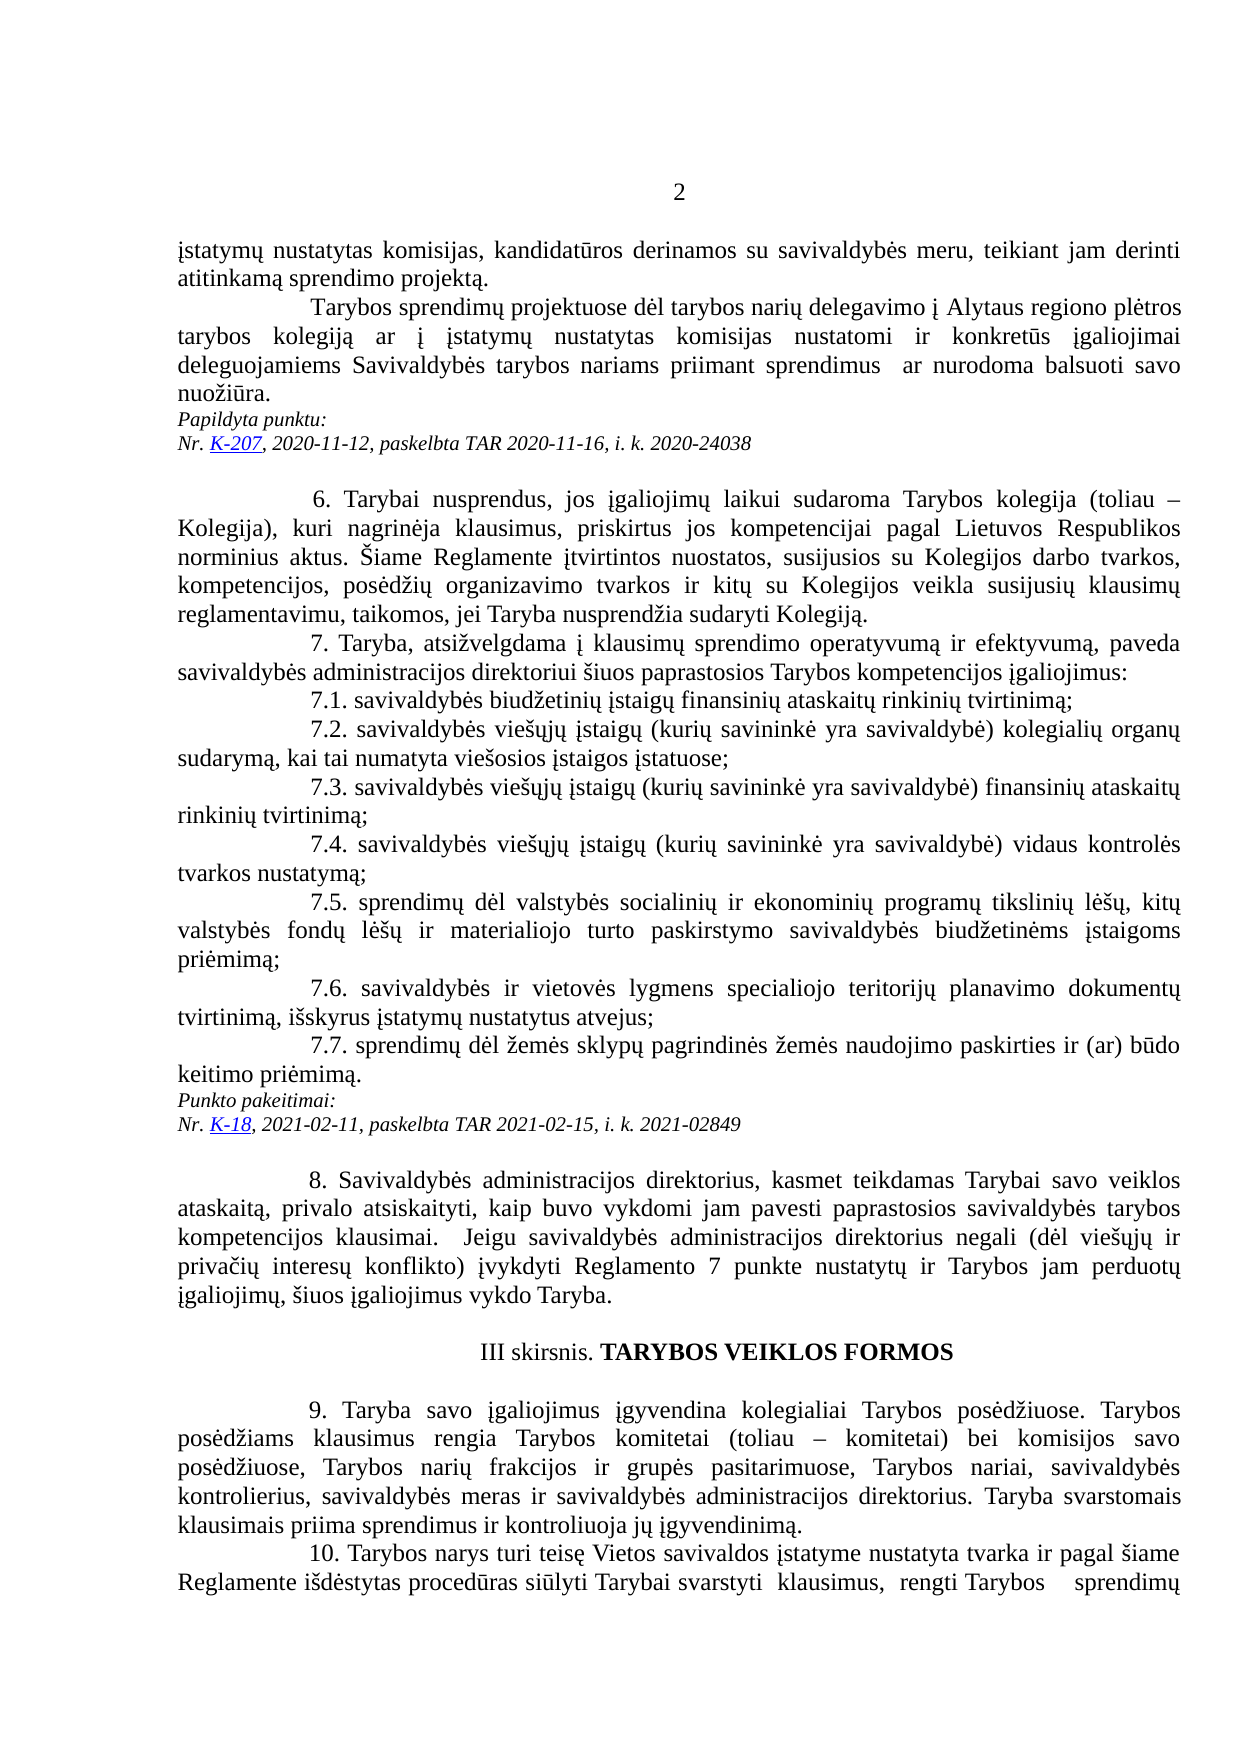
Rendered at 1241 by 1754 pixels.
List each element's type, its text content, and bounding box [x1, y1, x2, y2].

text Tarybos sprendimų projektuose dėl tarybos narių delegavimo į Alytaus regiono plėtros tarybos kolegiją ar į įstatymų nustatytas komisijas nustatomi ir konkretūs įgaliojimai deleguojamiems Savivaldybės tarybos nariams priimant sprendimus ar nurodoma balsuoti savo nuožiūra. [177, 292, 1181, 407]
text Nr. K-207, 2020-11-12, paskelbta TAR 2020-11-16, i. k. 2020-24038 [177, 431, 1181, 455]
text 7.2. savivaldybės viešųjų įstaigų (kurių savininkė yra savivaldybė) kolegialių organų sudarymą, kai tai numatyta viešosios įstaigos įstatuose; [177, 714, 1181, 772]
text 7.1. savivaldybės biudžetinių įstaigų finansinių ataskaitų rinkinių tvirtinimą; [177, 685, 1181, 714]
text 7.4. savivaldybės viešųjų įstaigų (kurių savininkė yra savivaldybė) vidaus kontrolės tvarkos nustatymą; [177, 829, 1181, 887]
text Punkto pakeitimai: [177, 1088, 1181, 1112]
text Nr. K-18, 2021-02-11, paskelbta TAR 2021-02-15, i. k. 2021-02849 [177, 1112, 1181, 1136]
text 6. Tarybai nusprendus, jos įgaliojimų laikui sudaroma Tarybos kolegija (toliau – Kolegija), kuri nagrinėja klausimus, priskirtus jos kompetencijai pagal Lietuvos Respublikos norminius aktus. Šiame Reglamente įtvirtintos nuostatos, susijusios su Kolegijos darbo tvarkos, kompetencijos, posėdžių organizavimo tvarkos ir kitų su Kolegijos veikla susijusių klausimų reglamentavimu, taikomos, jei Taryba nusprendžia sudaryti Kolegiją. [177, 484, 1181, 628]
text 7.3. savivaldybės viešųjų įstaigų (kurių savininkė yra savivaldybė) finansinių ataskaitų rinkinių tvirtinimą; [177, 772, 1181, 829]
text įstatymų nustatytas komisijas, kandidatūros derinamos su savivaldybės meru, teikiant jam derinti atitinkamą sprendimo projektą. [177, 235, 1181, 292]
text 7. Taryba, atsižvelgdama į klausimų sprendimo operatyvumą ir efektyvumą, paveda savivaldybės administracijos direktoriui šiuos paprastosios Tarybos kompetencijos įgaliojimus: [177, 628, 1181, 685]
text 7.7. sprendimų dėl žemės sklypų pagrindinės žemės naudojimo paskirties ir (ar) būdo keitimo priėmimą. [177, 1030, 1181, 1088]
text 10. Tarybos narys turi teisę Vietos savivaldos įstatyme nustatyta tvarka ir pagal šiame Reglamente išdėstytas procedūras siūlyti Tarybai svarstyti klausimus, rengti Tarybos sprendimų [177, 1538, 1181, 1596]
text 7.6. savivaldybės ir vietovės lygmens specialiojo teritorijų planavimo dokumentų tvirtinimą, išskyrus įstatymų nustatytus atvejus; [177, 973, 1181, 1030]
text 9. Taryba savo įgaliojimus įgyvendina kolegialiai Tarybos posėdžiuose. Tarybos posėdžiams klausimus rengia Tarybos komitetai (toliau – komitetai) bei komisijos savo posėdžiuose, Tarybos narių frakcijos ir grupės pasitarimuose, Tarybos nariai, savivaldybės kontrolierius, savivaldybės meras ir savivaldybės administracijos direktorius. Taryba svarstomais klausimais priima sprendimus ir kontroliuoja jų įgyvendinimą. [177, 1395, 1181, 1538]
text 7.5. sprendimų dėl valstybės socialinių ir ekonominių programų tikslinių lėšų, kitų valstybės fondų lėšų ir materialiojo turto paskirstymo savivaldybės biudžetinėms įstaigoms priėmimą; [177, 887, 1181, 973]
text 8. Savivaldybės administracijos direktorius, kasmet teikdamas Tarybai savo veiklos ataskaitą, privalo atsiskaityti, kaip buvo vykdomi jam pavesti paprastosios savivaldybės tarybos kompetencijos klausimai. Jeigu savivaldybės administracijos direktorius negali (dėl viešųjų ir privačių interesų konflikto) įvykdyti Reglamento 7 punkte nustatytų ir Tarybos jam perduotų įgaliojimų, šiuos įgaliojimus vykdo Taryba. [177, 1165, 1181, 1308]
text Papildyta punktu: [177, 407, 1181, 431]
subtitle III skirsnis. TARYBOS VEIKLOS FORMOS [177, 1337, 1181, 1366]
